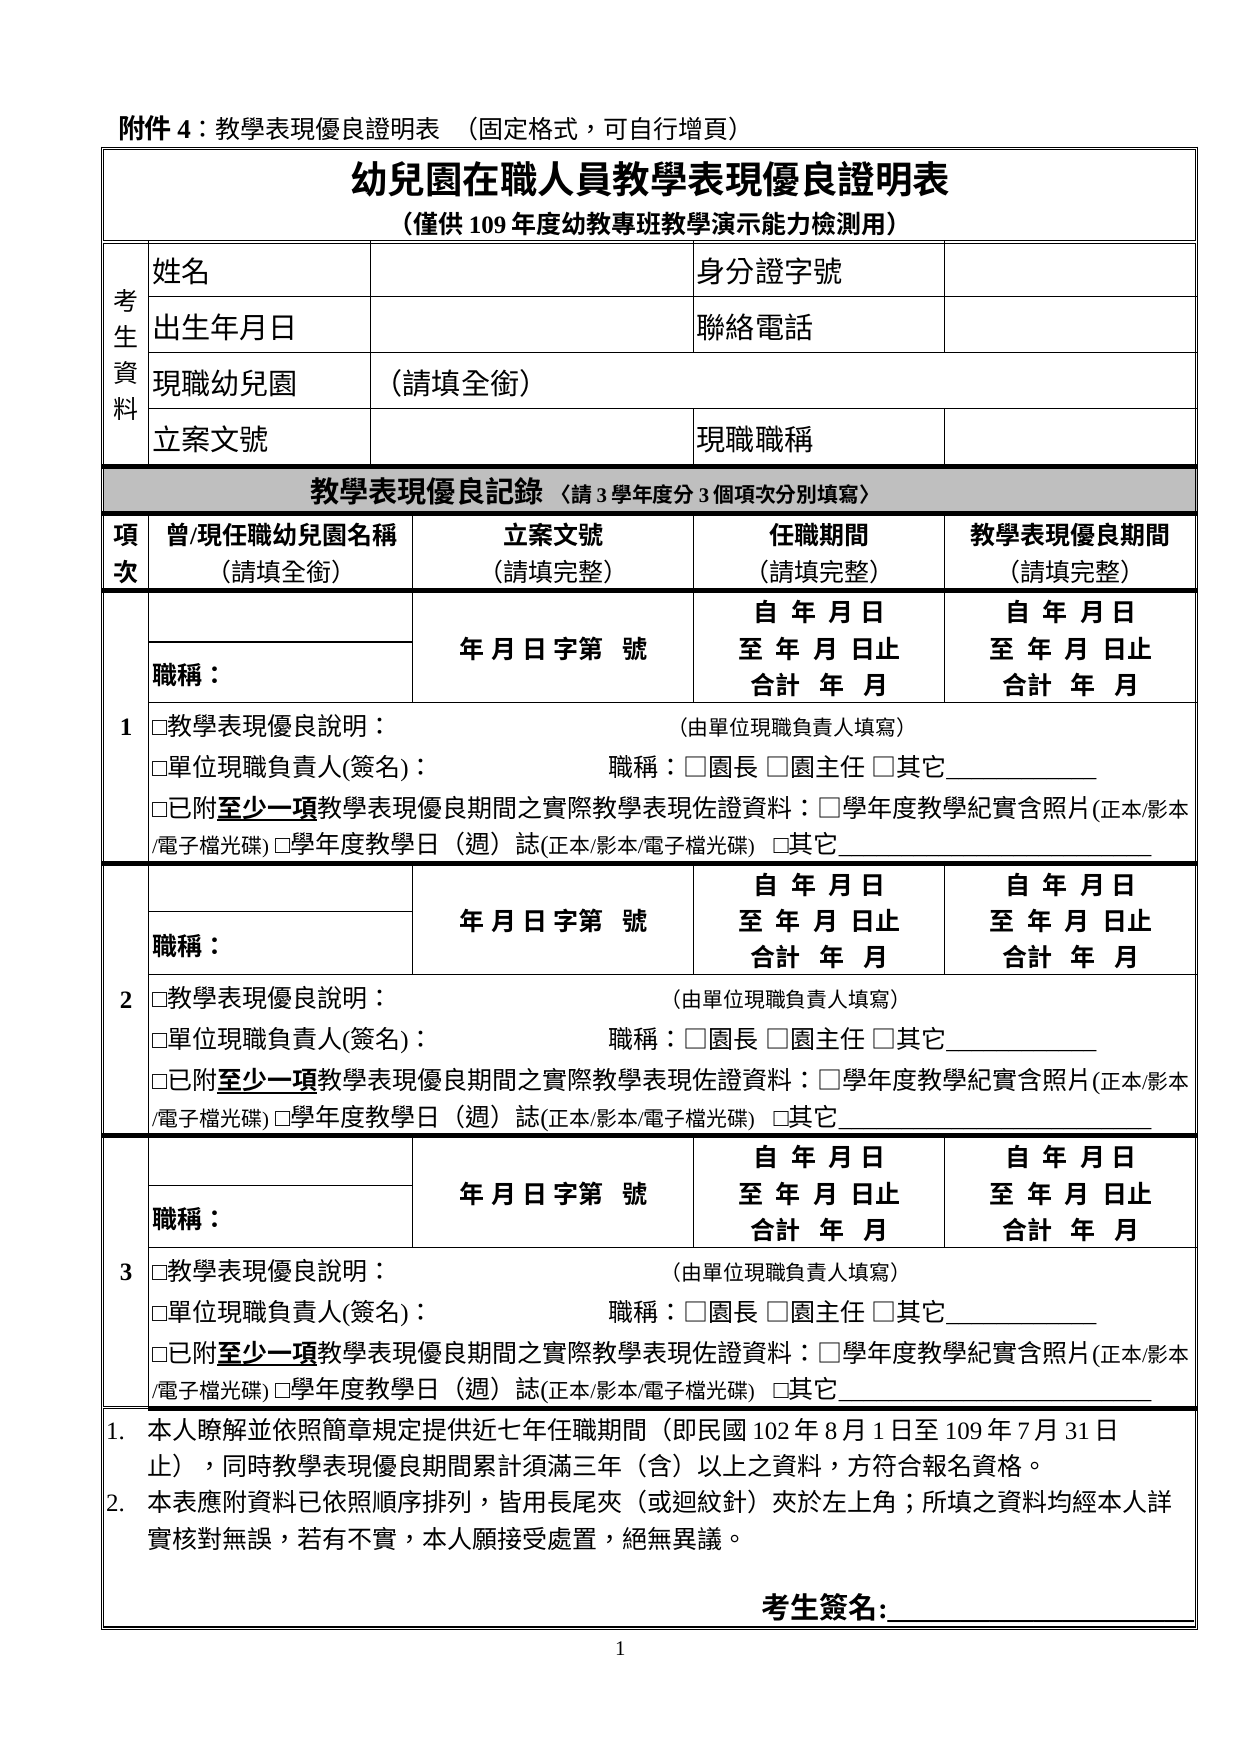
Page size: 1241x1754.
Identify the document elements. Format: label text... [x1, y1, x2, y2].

table_cell [149, 1138, 412, 1185]
table_cell 自 年 月 日 至 年 月 日止 合計 年 月 [945, 866, 1195, 974]
table_cell 自 年 月 日 至 年 月 日止 合計 年 月 [945, 1138, 1195, 1247]
table_cell □已附至少一項教學表現優良期間之實際教學表現佐證資料：□學年度教學紀實含照片(正本/影本/電子檔光碟) □學年度教學日（週）誌(正本/影本/電子檔光碟) □其它_________________________ [149, 785, 1195, 861]
table_cell 現職職稱 [694, 409, 944, 464]
table_cell 本人瞭解並依照簡章規定提供近七年任職期間（即民國102年8月1日至109年7月31日止），同時教學表現優良期間累計須滿三年（含）以上之資料，方符合報名資格。 本表應附資料已依照順序排列，皆用長尾夾（或迴紋針）夾於左上角；所填之資料均經本人詳實核對無誤，若有不實，本人願接受處置，絕無異議。 考生簽名:_____________________ [104, 1409, 1195, 1626]
table_cell □單位現職負責人(簽名)： 職稱：□園長 □園主任 □其它____________ [149, 1016, 1195, 1056]
table_cell 自 年 月 日 至 年 月 日止 合計 年 月 [694, 593, 944, 702]
table_cell 立案文號 （請填完整） [413, 516, 693, 588]
table_cell 自 年 月 日 至 年 月 日止 合計 年 月 [694, 1138, 944, 1247]
table_cell （請填全銜） [371, 353, 1195, 408]
table_cell □已附至少一項教學表現優良期間之實際教學表現佐證資料：□學年度教學紀實含照片(正本/影本/電子檔光碟) □學年度教學日（週）誌(正本/影本/電子檔光碟) □其它_________________________ [149, 1330, 1195, 1406]
table_cell [371, 409, 693, 464]
table_cell 年 月 日 字第 號 [413, 866, 693, 974]
table_cell 職稱： [149, 912, 412, 974]
table_cell 考生 資 料 [104, 244, 148, 464]
table_cell 3 [104, 1138, 148, 1406]
table_cell 教學表現優良期間 （請填完整） [945, 516, 1195, 588]
table_cell 出生年月日 [149, 297, 370, 352]
table_cell 聯絡電話 [694, 297, 944, 352]
table_cell 自 年 月 日 至 年 月 日止 合計 年 月 [945, 593, 1195, 702]
table_cell 姓名 [149, 244, 370, 296]
table_cell □教學表現優良說明： （由單位現職負責人填寫） [149, 975, 1195, 1015]
table_cell 自 年 月 日 至 年 月 日止 合計 年 月 [694, 866, 944, 974]
table_cell [945, 409, 1195, 464]
table_cell [945, 297, 1195, 352]
table_cell 立案文號 [149, 409, 370, 464]
table_header 幼兒園在職人員教學表現優良證明表 （僅供109年度幼教專班教學演示能力檢測用） [104, 150, 1195, 240]
table_cell 教學表現優良記錄 〈請3學年度分3個項次分別填寫〉 [104, 469, 1195, 511]
table_cell 1 [104, 593, 148, 861]
table_cell 2 [104, 866, 148, 1133]
table_cell □教學表現優良說明： （由單位現職負責人填寫） [149, 1248, 1195, 1288]
table_cell [371, 297, 693, 352]
table_cell 職稱： [149, 1186, 412, 1247]
text 附件4：教學表現優良證明表 （固定格式，可自行增頁） [118, 107, 1122, 147]
table_cell 曾/現任職幼兒園名稱 （請填全銜） [149, 516, 412, 588]
table_cell 項次 [104, 516, 148, 588]
table_cell [371, 244, 693, 296]
table_cell 年 月 日 字第 號 [413, 1138, 693, 1247]
table_cell □已附至少一項教學表現優良期間之實際教學表現佐證資料：□學年度教學紀實含照片(正本/影本/電子檔光碟) □學年度教學日（週）誌(正本/影本/電子檔光碟) □其它_________________________ [149, 1057, 1195, 1133]
table_cell [945, 244, 1195, 296]
table_cell [149, 866, 412, 911]
table_cell 現職幼兒園 [149, 353, 370, 408]
table_cell □單位現職負責人(簽名)： 職稱：□園長 □園主任 □其它____________ [149, 744, 1195, 783]
table_cell □單位現職負責人(簽名)： 職稱：□園長 □園主任 □其它____________ [149, 1289, 1195, 1328]
table_cell 任職期間 （請填完整） [694, 516, 944, 588]
table_cell [149, 593, 412, 641]
table_cell 身分證字號 [694, 244, 944, 296]
table_cell 年 月 日 字第 號 [413, 593, 693, 702]
table_cell 職稱： [149, 643, 412, 702]
table_cell □教學表現優良說明： （由單位現職負責人填寫） [149, 703, 1195, 743]
